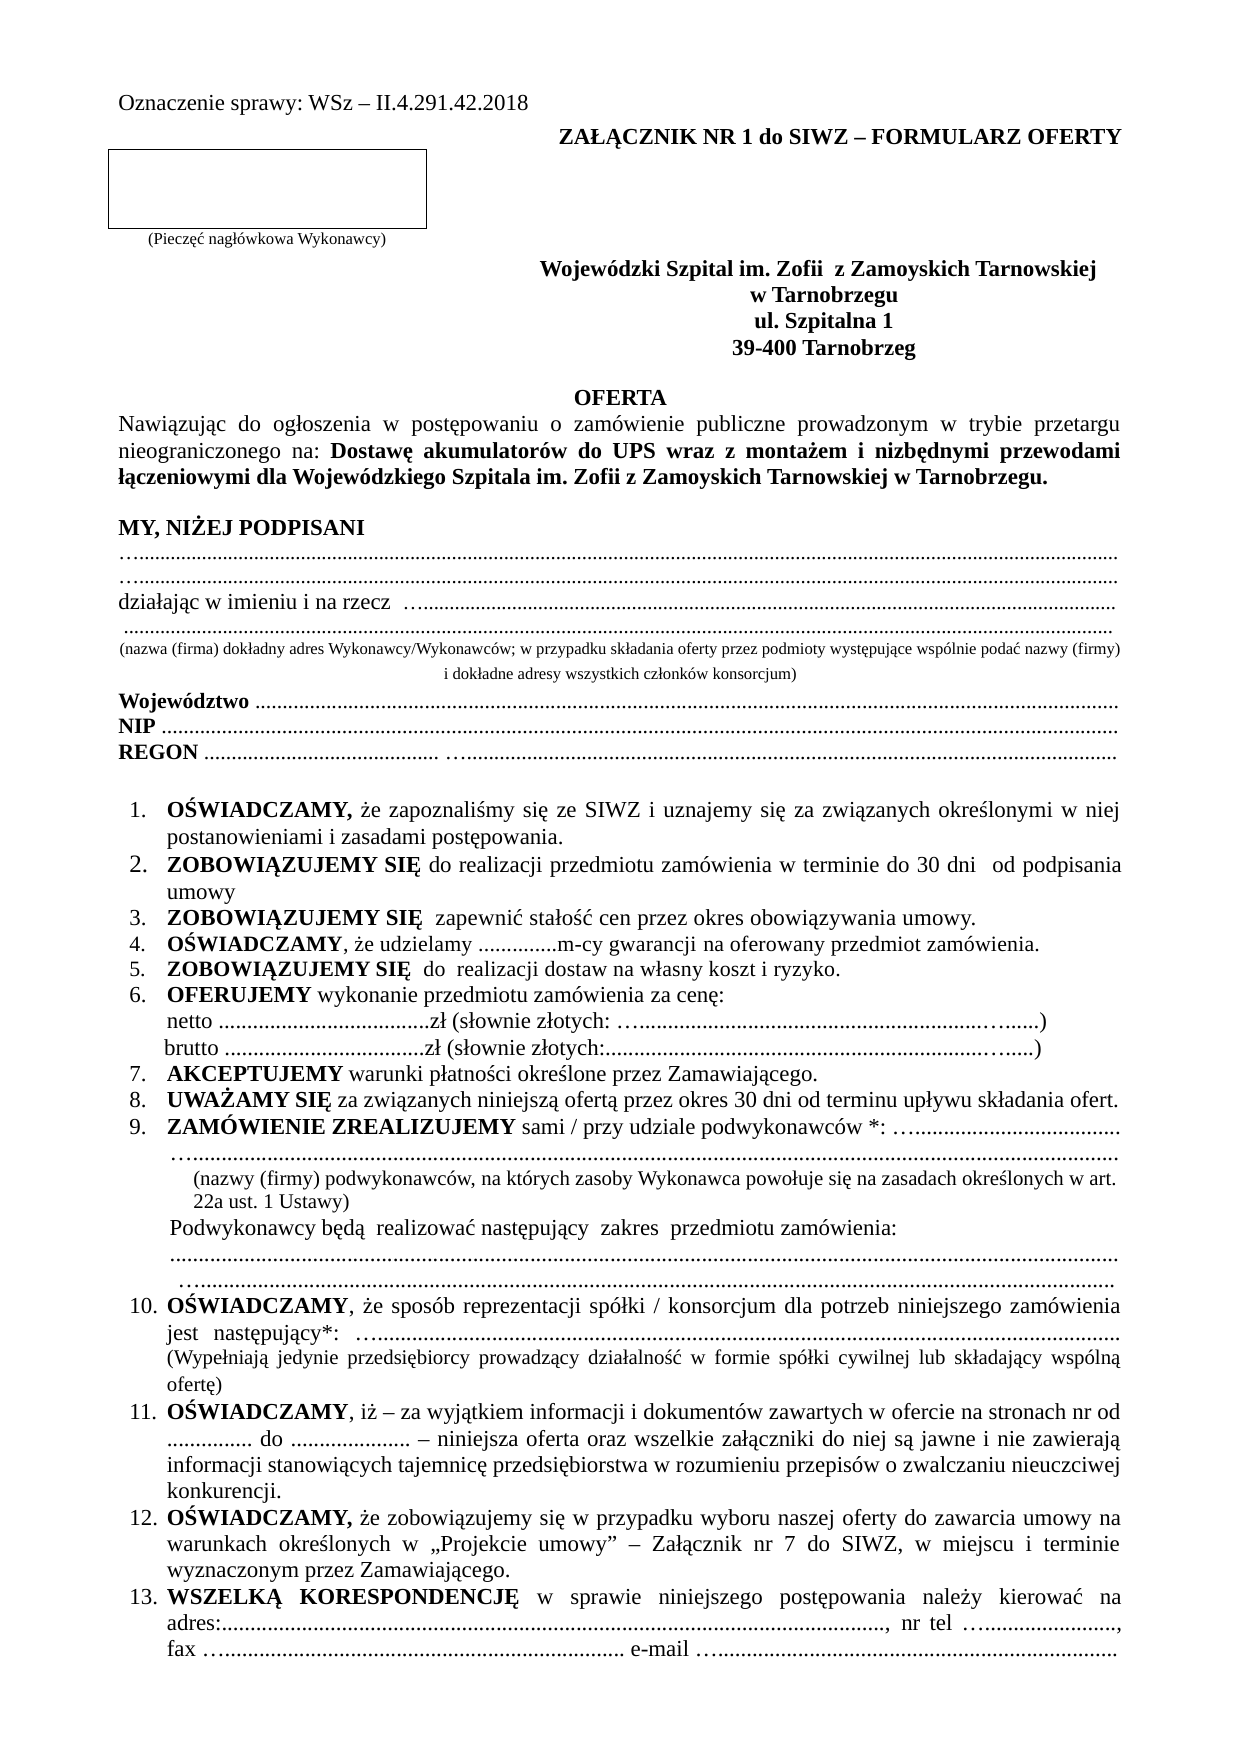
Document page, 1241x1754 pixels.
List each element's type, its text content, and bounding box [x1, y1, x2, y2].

list OŚWIADCZAMY, że zobowiązujemy się w przypadku wyboru naszej oferty do zawarcia umowy na warunkach określonych w „Projekcie umowy” – Załącznik nr 7 do SIWZ, w miejscu i terminie wyznaczonym przez Zamawiającego. [129, 1504, 1122, 1583]
table_header [109, 150, 426, 228]
text Nawiązując do ogłoszenia w postępowaniu o zamówienie publiczne prowadzonym w trybie przetargu nieograniczonego na: Dostawę akumulatorów do UPS wraz z montażem i nizbędnymi przewodami łączeniowymi dla Wojewódzkiego Szpitala im. Zofii z Zamoyskich Tarnowskiej w Tarnobrzegu. [118, 411, 1122, 489]
text netto .....................................zł (słownie złotych: …............................................................…......) [92, 1007, 1122, 1034]
table_cell (Pieczęć nagłówkowa Wykonawcy) [108, 229, 426, 255]
text (nazwa (firma) dokładny adres Wykonawcy/Wykonawców; w przypadku składania oferty przez podmioty występujące wspólnie podać nazwy (firmy) i dokładne adresy wszystkich członków konsorcjum) [118, 638, 1122, 688]
table_cell [108, 255, 528, 360]
table_cell [426, 228, 1119, 255]
list ZOBOWIĄZUJEMY SIĘ do realizacji przedmiotu zamówienia w terminie do 30 dni od podpisania umowy [129, 849, 1122, 904]
text ...................................................................................................................................................................... [118, 1240, 1122, 1266]
text ZAŁĄCZNIK NR 1 do SIWZ – FORMULARZ OFERTY [118, 123, 1122, 149]
text działając w imieniu i na rzecz …..................................................................................................................................... [118, 588, 1122, 614]
text MY, NIŻEJ PODPISANI [118, 514, 1122, 540]
list ZOBOWIĄZUJEMY SIĘ do realizacji dostaw na własny koszt i ryzyko. [129, 956, 1122, 981]
list (nazwy (firmy) podwykonawców, na których zasoby Wykonawca powołuje się na zasadach określonych w art. 22a ust. 1 Ustawy) [156, 1165, 1122, 1213]
text Oznaczenie sprawy: WSz – II.4.291.42.2018 [118, 88, 1122, 123]
text …............................................................................................................................................................................................ [118, 564, 1122, 588]
list OŚWIADCZAMY, że sposób reprezentacji spółki / konsorcjum dla potrzeb niniejszego zamówienia jest następujący*: ….................................................................................................................................. (Wypełniają jedynie przedsiębiorcy prowadzący działalność w formie spółki cywilnej lub składający wspólną ofertę) [129, 1293, 1122, 1398]
list OŚWIADCZAMY, iż – za wyjątkiem informacji i dokumentów zawartych w ofercie na stronach nr od ............... do ..................... – niniejsza oferta oraz wszelkie załączniki do niej są jawne i nie zawierają informacji stanowiących tajemnicę przedsiębiorstwa w rozumieniu przepisów o zwalczaniu nieuczciwej konkurencji. [129, 1398, 1122, 1504]
text OFERTA [118, 384, 1122, 411]
text ….................................................................................................................................................................. [118, 1139, 1122, 1165]
text Województwo .............................................................................................................................................................. [118, 688, 1122, 713]
table_header [427, 149, 1119, 228]
list ZOBOWIĄZUJEMY SIĘ zapewnić stałość cen przez okres obowiązywania umowy. [129, 904, 1122, 931]
text Podwykonawcy będą realizować następujący zakres przedmiotu zamówienia: [118, 1213, 1122, 1240]
text .............................................................................................................................................................................................. [118, 614, 1122, 638]
list OŚWIADCZAMY, że zapoznaliśmy się ze SIWZ i uznajemy się za związanych określonymi w niej postanowieniami i zasadami postępowania. [129, 796, 1122, 849]
table_cell Wojewódzki Szpital im. Zofii z Zamoyskich Tarnowskiej w Tarnobrzegu ul. Szpitalna 1 39-400 Tarnobrzeg [529, 255, 1119, 360]
list AKCEPTUJEMY warunki płatności określone przez Zamawiającego. [129, 1060, 1122, 1086]
text …............................................................................................................................................................................................ [118, 540, 1122, 564]
list WSZELKĄ KORESPONDENCJĘ w sprawie niniejszego postępowania należy kierować na adres:...................................................................................................................., nr tel …......................., fax …...................................................................... e-mail …...................................................................... [129, 1583, 1122, 1662]
text brutto ...................................zł (słownie złotych:..................................................................….....) [118, 1034, 1122, 1060]
text …................................................................................................................................................................ [118, 1266, 1122, 1293]
list UWAŻAMY SIĘ za związanych niniejszą ofertą przez okres 30 dni od terminu upływu składania ofert. [129, 1086, 1122, 1113]
list ZAMÓWIENIE ZREALIZUJEMY sami / przy udziale podwykonawców *: ….................................... [129, 1113, 1122, 1139]
text REGON ........................................... …....................................................................................................................... [118, 739, 1122, 771]
list OŚWIADCZAMY, że udzielamy ..............m-cy gwarancji na oferowany przedmiot zamówienia. [129, 931, 1122, 956]
text NIP ............................................................................................................................................................................... [118, 713, 1122, 739]
list OFERUJEMY wykonanie przedmiotu zamówienia za cenę: [129, 981, 1122, 1007]
